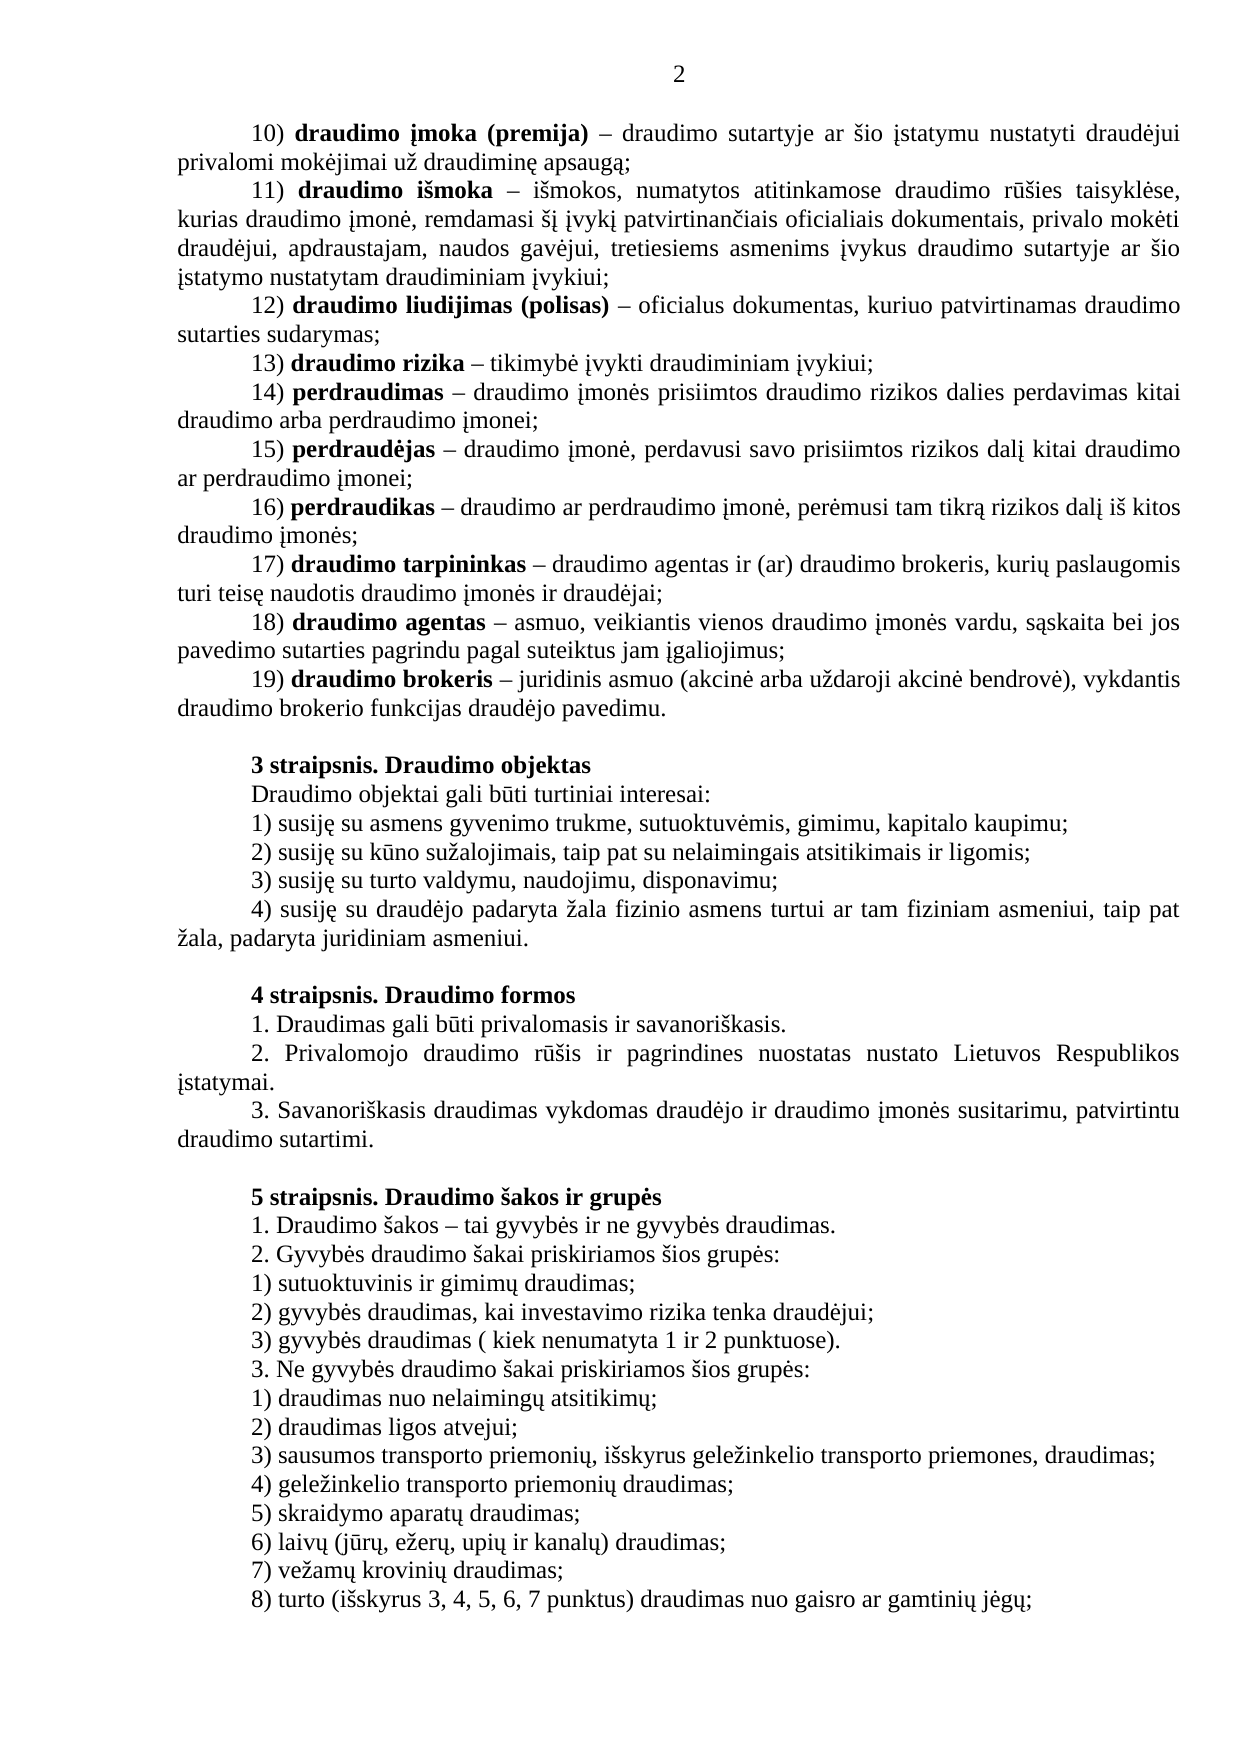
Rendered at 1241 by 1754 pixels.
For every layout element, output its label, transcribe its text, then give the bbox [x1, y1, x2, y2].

text 4) susiję su draudėjo padaryta žala fizinio asmens turtui ar tam fiziniam asmeniui, taip pat žala, padaryta juridiniam asmeniui. [177, 894, 1181, 952]
text 1) draudimas nuo nelaimingų atsitikimų; [177, 1383, 1181, 1412]
text 1. Draudimo šakos – tai gyvybės ir ne gyvybės draudimas. [177, 1211, 1181, 1239]
text Draudimo objektai gali būti turtiniai interesai: [177, 779, 1181, 808]
text 3) susiję su turto valdymu, naudojimu, disponavimu; [177, 866, 1181, 894]
text 2) gyvybės draudimas, kai investavimo rizika tenka draudėjui; [177, 1297, 1181, 1326]
text 3. Ne gyvybės draudimo šakai priskiriamos šios grupės: [177, 1354, 1181, 1383]
text 1) sutuoktuvinis ir gimimų draudimas; [177, 1268, 1181, 1297]
text 11) draudimo išmoka – išmokos, numatytos atitinkamose draudimo rūšies taisyklėse, kurias draudimo įmonė, remdamasi šį įvykį patvirtinančiais oficialiais dokumentais, privalo mokėti draudėjui, apdraustajam, naudos gavėjui, tretiesiems asmenims įvykus draudimo sutartyje ar šio įstatymo nustatytam draudiminiam įvykiui; [177, 176, 1181, 291]
text 2) draudimas ligos atvejui; [177, 1412, 1181, 1441]
text 7) vežamų krovinių draudimas; [177, 1556, 1181, 1584]
text 4) geležinkelio transporto priemonių draudimas; [177, 1469, 1181, 1498]
text 13) draudimo rizika – tikimybė įvykti draudiminiam įvykiui; [177, 348, 1181, 377]
text 8) turto (išskyrus 3, 4, 5, 6, 7 punktus) draudimas nuo gaisro ar gamtinių jėgų; [177, 1584, 1181, 1613]
text 4 straipsnis. Draudimo formos [177, 981, 1181, 1009]
text 10) draudimo įmoka (premija) – draudimo sutartyje ar šio įstatymu nustatyti draudėjui privalomi mokėjimai už draudiminę apsaugą; [177, 118, 1181, 176]
text 18) draudimo agentas – asmuo, veikiantis vienos draudimo įmonės vardu, sąskaita bei jos pavedimo sutarties pagrindu pagal suteiktus jam įgaliojimus; [177, 607, 1181, 664]
text 1. Draudimas gali būti privalomasis ir savanoriškasis. [177, 1009, 1181, 1038]
text 15) perdraudėjas – draudimo įmonė, perdavusi savo prisiimtos rizikos dalį kitai draudimo ar perdraudimo įmonei; [177, 434, 1181, 492]
text 3) gyvybės draudimas ( kiek nenumatyta 1 ir 2 punktuose). [177, 1326, 1181, 1354]
text 5) skraidymo aparatų draudimas; [177, 1498, 1181, 1527]
text 12) draudimo liudijimas (polisas) – oficialus dokumentas, kuriuo patvirtinamas draudimo sutarties sudarymas; [177, 291, 1181, 348]
text 3. Savanoriškasis draudimas vykdomas draudėjo ir draudimo įmonės susitarimu, patvirtintu draudimo sutartimi. [177, 1096, 1181, 1153]
text 16) perdraudikas – draudimo ar perdraudimo įmonė, perėmusi tam tikrą rizikos dalį iš kitos draudimo įmonės; [177, 492, 1181, 549]
text 17) draudimo tarpininkas – draudimo agentas ir (ar) draudimo brokeris, kurių paslaugomis turi teisę naudotis draudimo įmonės ir draudėjai; [177, 549, 1181, 607]
text 2. Gyvybės draudimo šakai priskiriamos šios grupės: [177, 1239, 1181, 1268]
text 3) sausumos transporto priemonių, išskyrus geležinkelio transporto priemones, draudimas; [177, 1441, 1181, 1469]
text 14) perdraudimas – draudimo įmonės prisiimtos draudimo rizikos dalies perdavimas kitai draudimo arba perdraudimo įmonei; [177, 377, 1181, 434]
text 6) laivų (jūrų, ežerų, upių ir kanalų) draudimas; [177, 1527, 1181, 1556]
text 2. Privalomojo draudimo rūšis ir pagrindines nuostatas nustato Lietuvos Respublikos įstatymai. [177, 1038, 1181, 1096]
text 2) susiję su kūno sužalojimais, taip pat su nelaimingais atsitikimais ir ligomis; [177, 837, 1181, 866]
text 19) draudimo brokeris – juridinis asmuo (akcinė arba uždaroji akcinė bendrovė), vykdantis draudimo brokerio funkcijas draudėjo pavedimu. [177, 664, 1181, 722]
text 5 straipsnis. Draudimo šakos ir grupės [177, 1182, 1181, 1211]
text 3 straipsnis. Draudimo objektas [177, 751, 1181, 779]
text 1) susiję su asmens gyvenimo trukme, sutuoktuvėmis, gimimu, kapitalo kaupimu; [177, 808, 1181, 837]
